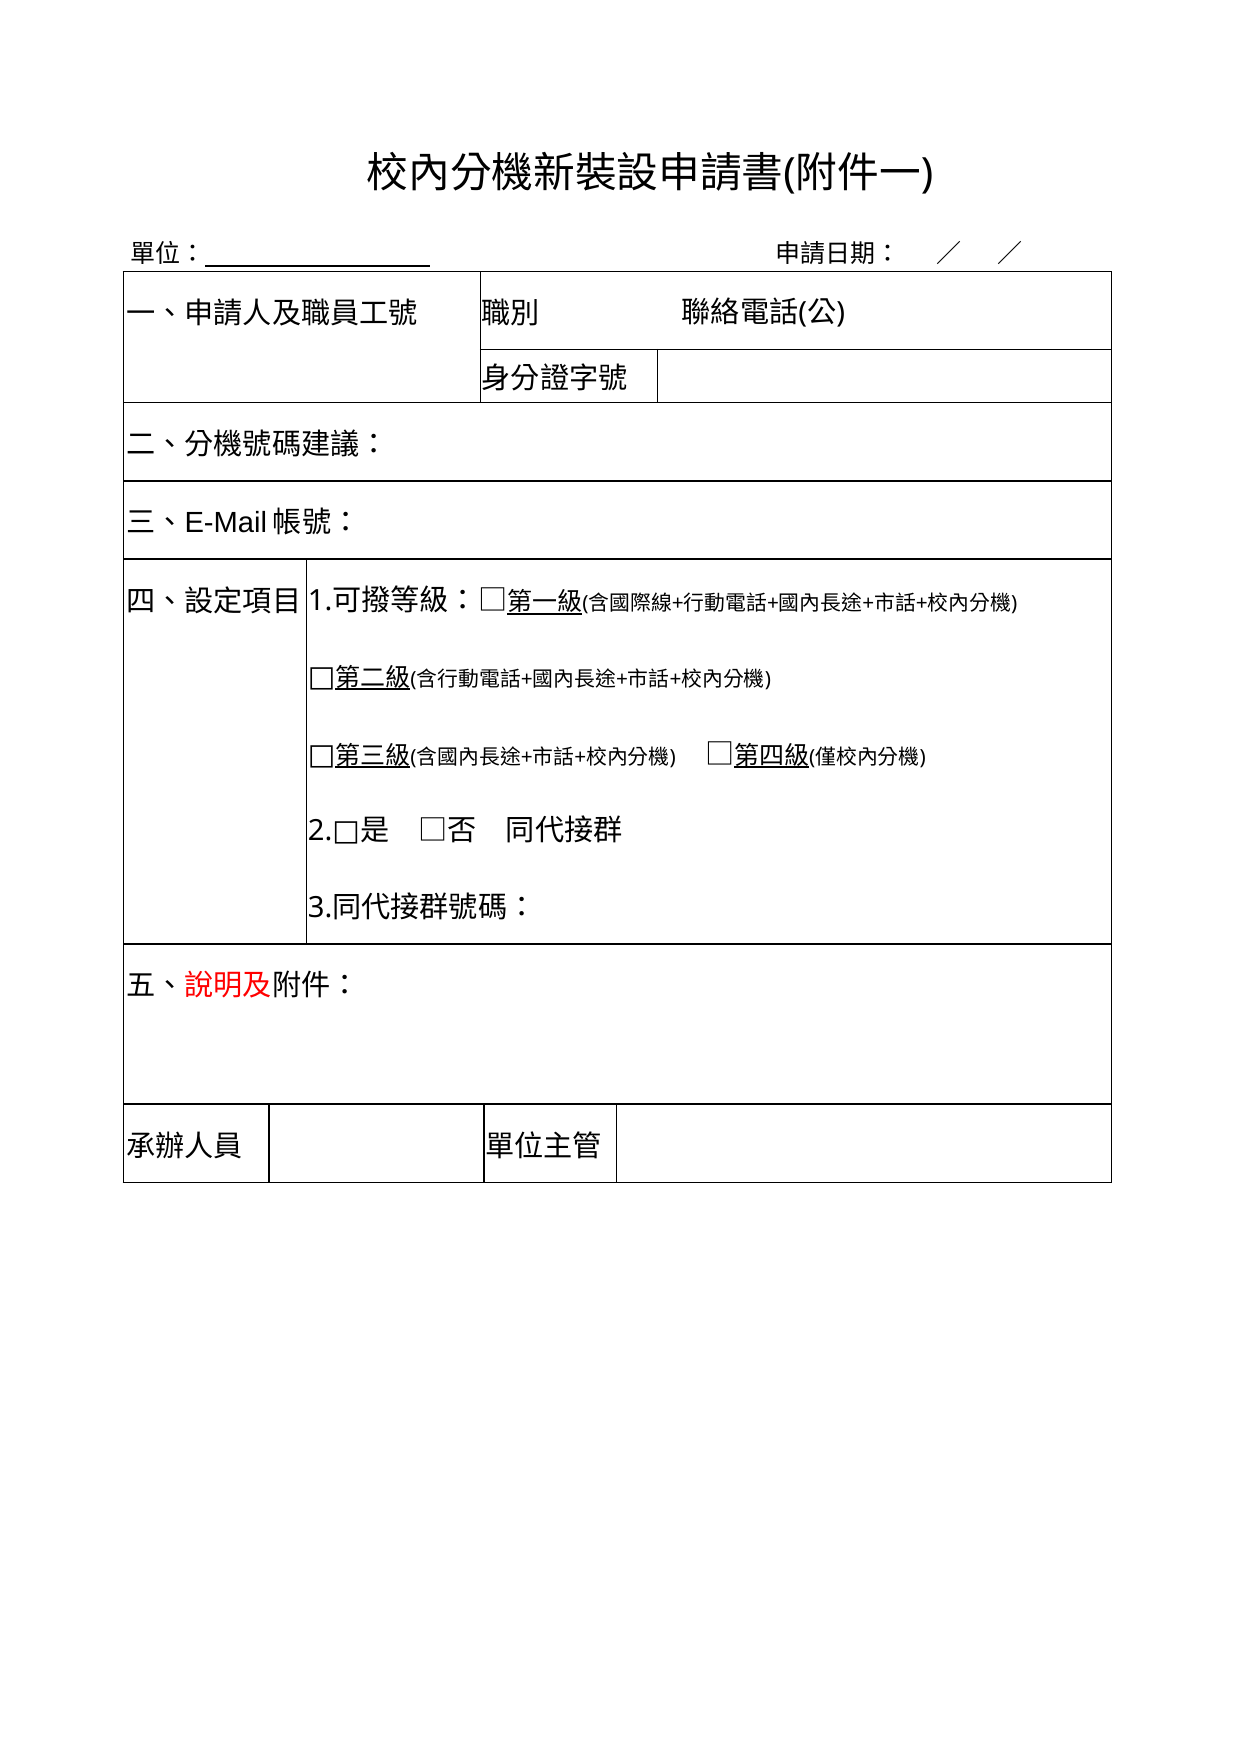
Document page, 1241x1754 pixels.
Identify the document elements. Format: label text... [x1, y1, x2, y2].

table_cell 身分證字號 [481, 350, 657, 402]
text 校內分機新裝設申請書(附件一) [130, 131, 1169, 208]
table_header 聯絡電話(公) [658, 272, 1111, 349]
table_cell 單位主管 [485, 1105, 616, 1182]
table_cell 二、分機號碼建議： [124, 403, 1111, 480]
table_cell [658, 350, 1111, 402]
table_header 一、申請人及職員工號 [124, 272, 480, 402]
text 單位： 申請日期： ／ ／ [130, 233, 1169, 271]
table_cell 承辦人員 [124, 1105, 268, 1182]
table_header 職別 [481, 272, 657, 349]
table_cell 三、E-Mail帳號： [124, 482, 1111, 558]
table_cell [270, 1105, 483, 1182]
table_cell 1.可撥等級：□第一級(含國際線+行動電話+國內長途+市話+校內分機) □第二級(含行動電話+國內長途+市話+校內分機) □第三級(含國內長途+市話+校內分機) □第四級(僅校內分機) 2.□是 □否 同代接群 3.同代接群號碼： [307, 560, 1111, 943]
table_cell 五、說明及附件： [124, 945, 1111, 1103]
table_cell 四、設定項目 [124, 560, 306, 943]
table_cell [617, 1105, 1111, 1182]
